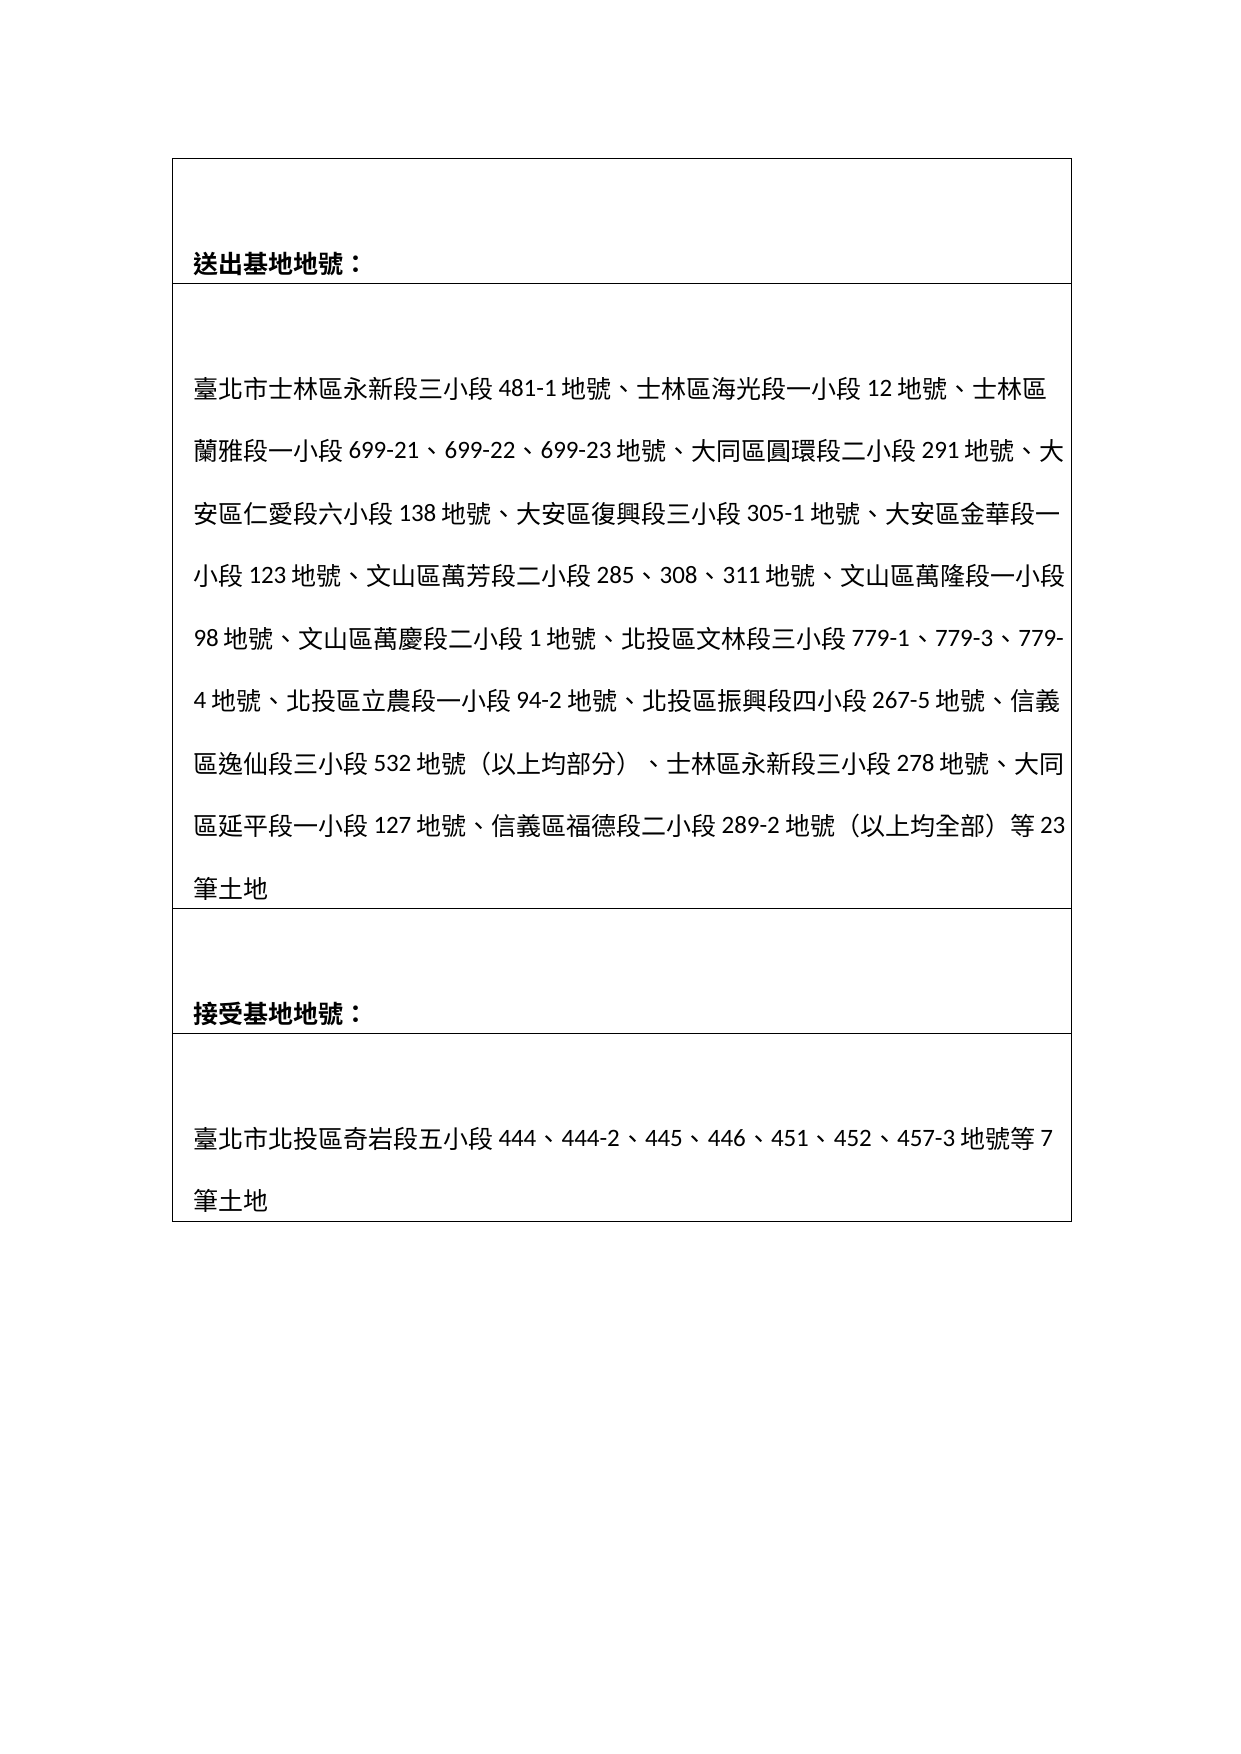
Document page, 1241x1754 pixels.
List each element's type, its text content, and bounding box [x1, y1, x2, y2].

table_cell 臺北市北投區奇岩段五小段444、444-2、445、446、451、452、457-3地號等7筆土地 [173, 1034, 1071, 1221]
table_cell 臺北市士林區永新段三小段481-1地號、士林區海光段一小段12地號、士林區蘭雅段一小段699-21、699-22、699-23地號、大同區圓環段二小段291地號、大安區仁愛段六小段138地號、大安區復興段三小段305-1地號、大安區金華段一小段123地號、文山區萬芳段二小段285、308、311地號、文山區萬隆段一小段98地號、文山區萬慶段二小段1地號、北投區文林段三小段779-1、779-3、779-4地號、北投區立農段一小段94-2地號、北投區振興段四小段267-5地號、信義區逸仙段三小段532地號（以上均部分）、士林區永新段三小段278地號、大同區延平段一小段127地號、信義區福德段二小段289-2地號（以上均全部）等23筆土地 [173, 284, 1071, 908]
table_cell 接受基地地號： [173, 909, 1071, 1033]
table_header 送出基地地號： [173, 159, 1071, 283]
